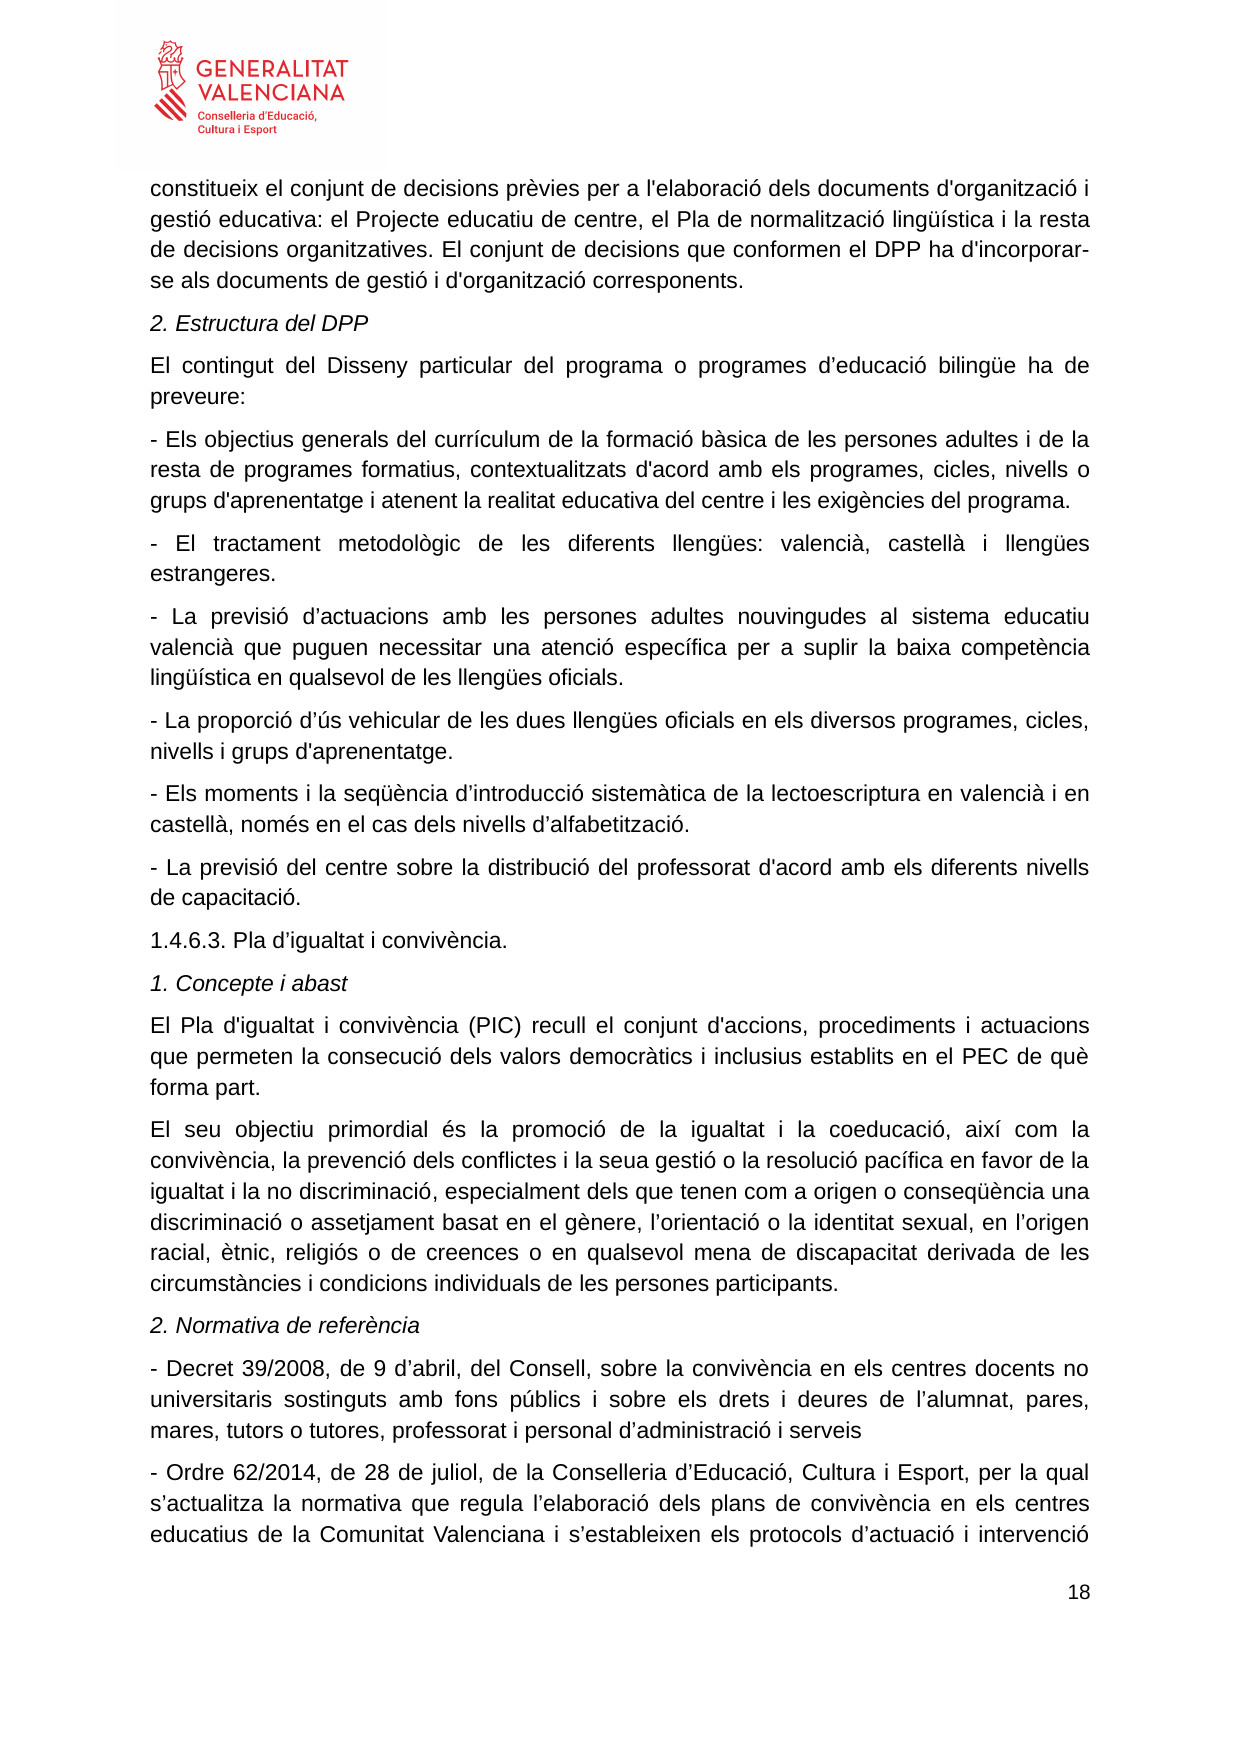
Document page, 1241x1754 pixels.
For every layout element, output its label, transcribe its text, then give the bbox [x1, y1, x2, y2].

text 2. Estructura del DPP [150, 310, 1091, 336]
text constitueix el conjunt de decisions prèvies per a l'elaboració dels documents d'organització i gestió educativa: el Projecte educatiu de centre, el Pla de normalització lingüística i la resta de decisions organitzatives. El conjunt de decisions que conformen el DPP ha d'incorporar-se als documents de gestió i d'organització corresponents. [150, 176, 1091, 293]
text - Ordre 62/2014, de 28 de juliol, de la Conselleria d’Educació, Cultura i Esport, per la qual s’actualitza la normativa que regula l’elaboració dels plans de convivència en els centres educatius de la Comunitat Valenciana i s’estableixen els protocols d’actuació i intervenció [150, 1460, 1091, 1547]
text 1. Concepte i abast [150, 970, 1091, 996]
text - Decret 39/2008, de 9 d’abril, del Consell, sobre la convivència en els centres docents no universitaris sostinguts amb fons públics i sobre els drets i deures de l’alumnat, pares, mares, tutors o tutores, professorat i personal d’administració i serveis [150, 1356, 1091, 1443]
text - El tractament metodològic de les diferents llengües: valencià, castellà i llengües estrangeres. [150, 530, 1091, 587]
picture [114, 0, 388, 172]
text - La previsió d’actuacions amb les persones adultes nouvingudes al sistema educatiu valencià que puguen necessitar una atenció específica per a suplir la baixa competència lingüística en qualsevol de les llengües oficials. [150, 604, 1091, 691]
text - Els objectius generals del currículum de la formació bàsica de les persones adultes i de la resta de programes formatius, contextualitzats d'acord amb els programes, cicles, nivells o grups d'aprenentatge i atenent la realitat educativa del centre i les exigències del programa. [150, 426, 1091, 513]
text - La proporció d’ús vehicular de les dues llengües oficials en els diversos programes, cicles, nivells i grups d'aprenentatge. [150, 708, 1091, 764]
text 1.4.6.3. Pla d’igualtat i convivència. [150, 928, 1091, 953]
text - Els moments i la seqüència d’introducció sistemàtica de la lectoescriptura en valencià i en castellà, només en el cas dels nivells d’alfabetització. [150, 781, 1091, 837]
text El Pla d'igualtat i convivència (PIC) recull el conjunt d'accions, procediments i actuacions que permeten la consecució dels valors democràtics i inclusius establits en el PEC de què forma part. [150, 1013, 1091, 1100]
text - La previsió del centre sobre la distribució del professorat d'acord amb els diferents nivells de capacitació. [150, 854, 1091, 911]
text El seu objectiu primordial és la promoció de la igualtat i la coeducació, així com la convivència, la prevenció dels conflictes i la seua gestió o la resolució pacífica en favor de la igualtat i la no discriminació, especialment dels que tenen com a origen o conseqüència una discriminació o assetjament basat en el gènere, l’orientació o la identitat sexual, en l’origen racial, ètnic, religiós o de creences o en qualsevol mena de discapacitat derivada de les circumstàncies i condicions individuals de les persones participants. [150, 1117, 1091, 1296]
text 2. Normativa de referència [150, 1313, 1091, 1339]
text El contingut del Disseny particular del programa o programes d’educació bilingüe ha de preveure: [150, 353, 1091, 409]
